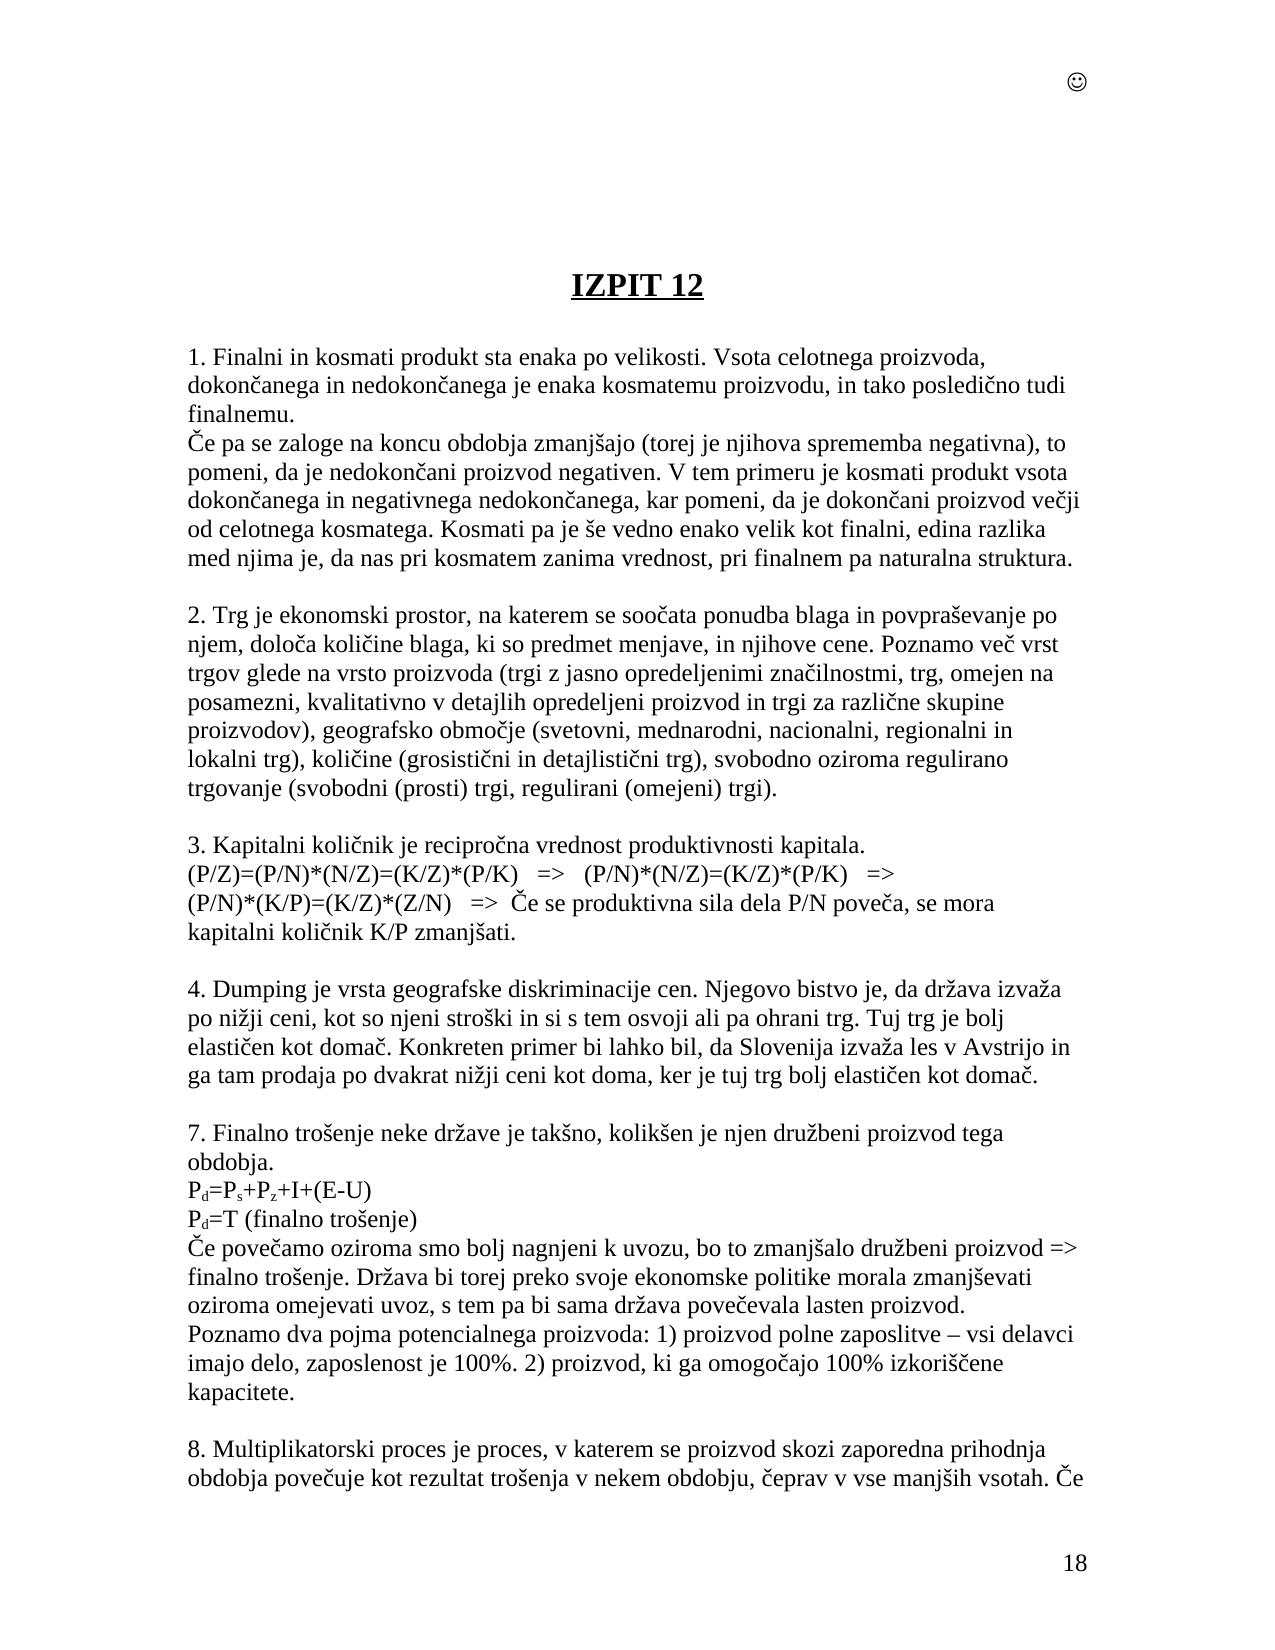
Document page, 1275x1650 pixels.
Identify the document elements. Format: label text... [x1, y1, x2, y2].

text 8. Multiplikatorski proces je proces, v katerem se proizvod skozi zaporedna prihodnja obdobja povečuje kot rezultat trošenja v nekem obdobju, čeprav v vse manjših vsotah. Če [187, 1434, 1087, 1492]
text (P/Z)=(P/N)*(N/Z)=(K/Z)*(P/K) => (P/N)*(N/Z)=(K/Z)*(P/K) => (P/N)*(K/P)=(K/Z)*(Z/N) => Če se produktivna sila dela P/N poveča, se mora kapitalni količnik K/P zmanjšati. [187, 859, 1087, 945]
text 2. Trg je ekonomski prostor, na katerem se soočata ponudba blaga in povpraševanje po njem, določa količine blaga, ki so predmet menjave, in njihove cene. Poznamo več vrst trgov glede na vrsto proizvoda (trgi z jasno opredeljenimi značilnostmi, trg, omejen na posamezni, kvalitativno v detajlih opredeljeni proizvod in trgi za različne skupine proizvodov), geografsko območje (svetovni, mednarodni, nacionalni, regionalni in lokalni trg), količine (grosistični in detajlistični trg), svobodno oziroma regulirano trgovanje (svobodni (prosti) trgi, regulirani (omejeni) trgi). [187, 600, 1087, 802]
text 7. Finalno trošenje neke države je takšno, kolikšen je njen družbeni proizvod tega obdobja. [187, 1118, 1087, 1175]
text Če pa se zaloge na koncu obdobja zmanjšajo (torej je njihova sprememba negativna), to pomeni, da je nedokončani proizvod negativen. V tem primeru je kosmati produkt vsota dokončanega in negativnega nedokončanega, kar pomeni, da je dokončani proizvod večji od celotnega kosmatega. Kosmati pa je še vedno enako velik kot finalni, edina razlika med njima je, da nas pri kosmatem zanima vrednost, pri finalnem pa naturalna struktura. [187, 428, 1087, 572]
text Če povečamo oziroma smo bolj nagnjeni k uvozu, bo to zmanjšalo družbeni proizvod => finalno trošenje. Država bi torej preko svoje ekonomske politike morala zmanjševati oziroma omejevati uvoz, s tem pa bi sama država povečevala lasten proizvod. [187, 1233, 1087, 1319]
text Poznamo dva pojma potencialnega proizvoda: 1) proizvod polne zaposlitve – vsi delavci imajo delo, zaposlenost je 100%. 2) proizvod, ki ga omogočajo 100% izkoriščene kapacitete. [187, 1319, 1087, 1405]
text 1. Finalni in kosmati produkt sta enaka po velikosti. Vsota celotnega proizvoda, dokončanega in nedokončanega je enaka kosmatemu proizvodu, in tako posledično tudi finalnemu. [187, 342, 1087, 428]
text Pd=T (finalno trošenje) [187, 1204, 1087, 1233]
text 3. Kapitalni količnik je recipročna vrednost produktivnosti kapitala. [187, 830, 1087, 859]
text Pd=Ps+Pz+I+(E-U) [187, 1175, 1087, 1204]
text 4. Dumping je vrsta geografske diskriminacije cen. Njegovo bistvo je, da država izvaža po nižji ceni, kot so njeni stroški in si s tem osvoji ali pa ohrani trg. Tuj trg je bolj elastičen kot domač. Konkreten primer bi lahko bil, da Slovenija izvaža les v Avstrijo in ga tam prodaja po dvakrat nižji ceni kot doma, ker je tuj trg bolj elastičen kot domač. [187, 974, 1087, 1089]
text IZPIT 12 [187, 265, 1087, 303]
